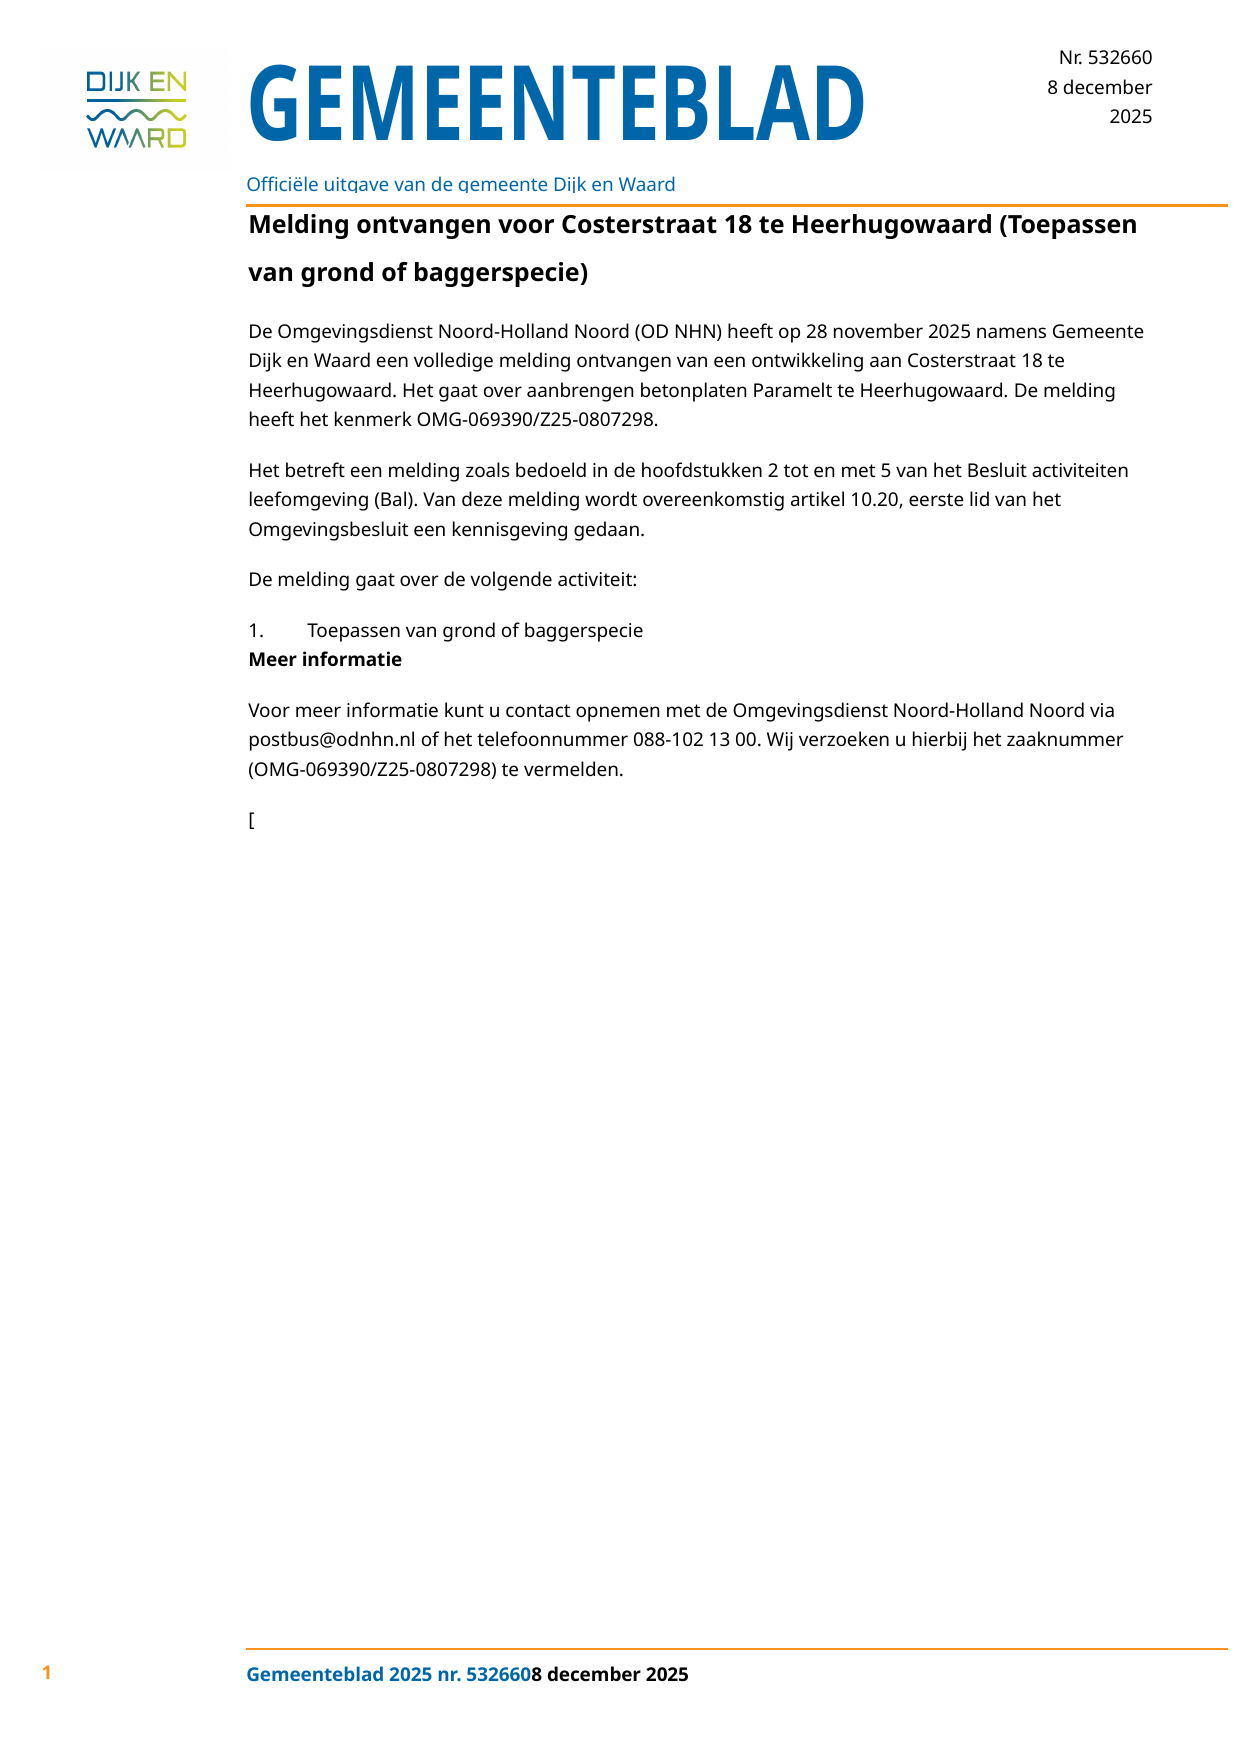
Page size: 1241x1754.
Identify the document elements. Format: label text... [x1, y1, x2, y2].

text Meer informatie [248, 647, 1152, 672]
picture [41, 47, 231, 172]
text Voor meer informatie kunt u contact opnemen met de Omgevingsdienst Noord-Holland Noord via postbus@odnhn.nl of het telefoonnummer 088-102 13 00. Wij verzoeken u hierbij het zaaknummer (OMG-069390/Z25-0807298) te vermelden. [248, 697, 1152, 782]
text Het betreft een melding zoals bedoeld in de hoofdstukken 2 tot en met 5 van het Besluit activiteiten leefomgeving (Bal). Van deze melding wordt overeenkomstig artikel 10.20, eerste lid van het Omgevingsbesluit een kennisgeving gedaan. [248, 457, 1152, 542]
text De Omgevingsdienst Noord-Holland Noord (OD NHN) heeft op 28 november 2025 namens Gemeente Dijk en Waard een volledige melding ontvangen van een ontwikkeling aan Costerstraat 18 te Heerhugowaard. Het gaat over aanbrengen betonplaten Paramelt te Heerhugowaard. De melding heeft het kenmerk OMG-069390/Z25-0807298. [248, 318, 1152, 432]
text [ [248, 807, 1152, 832]
text Melding ontvangen voor Costerstraat 18 te Heerhugowaard (Toepassen van grond of baggerspecie) [248, 207, 1152, 288]
list Toepassen van grond of baggerspecie [248, 617, 1152, 643]
text De melding gaat over de volgende activiteit: [248, 567, 1152, 592]
